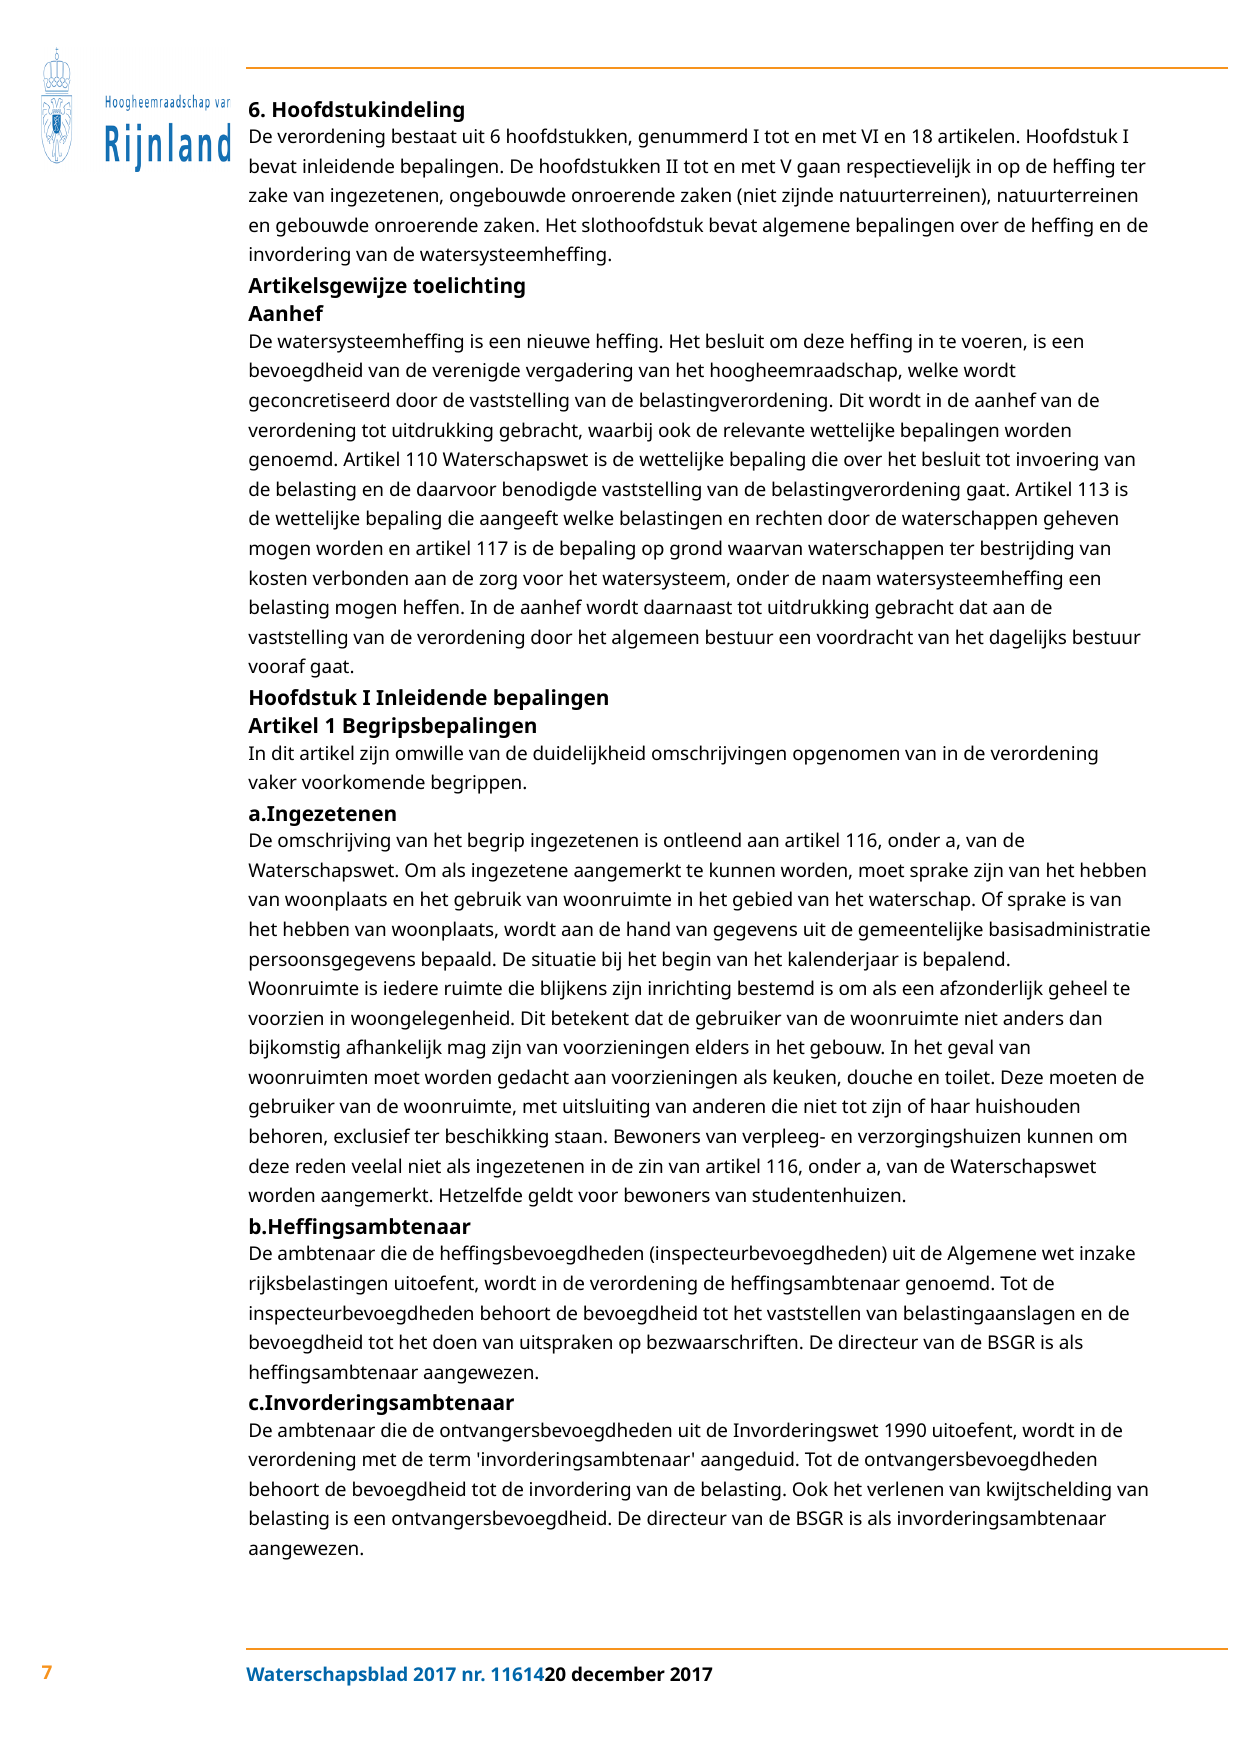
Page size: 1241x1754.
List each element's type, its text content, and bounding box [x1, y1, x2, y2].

text In dit artikel zijn omwille van de duidelijkheid omschrijvingen opgenomen van in de verordening vaker voorkomende begrippen. [248, 740, 1152, 795]
text De watersysteemheffing is een nieuwe heffing. Het besluit om deze heffing in te voeren, is een bevoegdheid van de verenigde vergadering van het hoogheemraadschap, welke wordt geconcretiseerd door de vaststelling van de belastingverordening. Dit wordt in de aanhef van de verordening tot uitdrukking gebracht, waarbij ook de relevante wettelijke bepalingen worden genoemd. Artikel 110 Waterschapswet is de wettelijke bepaling die over het besluit tot invoering van de belasting en de daarvoor benodigde vaststelling van de belastingverordening gaat. Artikel 113 is de wettelijke bepaling die aangeeft welke belastingen en rechten door de waterschappen geheven mogen worden en artikel 117 is de bepaling op grond waarvan waterschappen ter bestrijding van kosten verbonden aan de zorg voor het watersysteem, onder de naam watersysteemheffing een belasting mogen heffen. In de aanhef wordt daarnaast tot uitdrukking gebracht dat aan de vaststelling van de verordening door het algemeen bestuur een voordracht van het dagelijks bestuur vooraf gaat. [248, 328, 1152, 679]
text De omschrijving van het begrip ingezetenen is ontleend aan artikel 116, onder a, van de Waterschapswet. Om als ingezetene aangemerkt te kunnen worden, moet sprake zijn van het hebben van woonplaats en het gebruik van woonruimte in het gebied van het waterschap. Of sprake is van het hebben van woonplaats, wordt aan de hand van gegevens uit de gemeentelijke basisadministratie persoonsgegevens bepaald. De situatie bij het begin van het kalenderjaar is bepalend. [248, 827, 1152, 972]
text c.Invorderingsambtenaar [248, 1388, 1152, 1417]
text De verordening bestaat uit 6 hoofdstukken, genummerd I tot en met VI en 18 artikelen. Hoofdstuk I bevat inleidende bepalingen. De hoofdstukken II tot en met V gaan respectievelijk in op de heffing ter zake van ingezetenen, ongebouwde onroerende zaken (niet zijnde natuurterreinen), natuurterreinen en gebouwde onroerende zaken. Het slothoofdstuk bevat algemene bepalingen over de heffing en de invordering van de watersysteemheffing. [248, 123, 1152, 267]
text b.Heffingsambtenaar [248, 1212, 1152, 1241]
text Artikel 1 Begripsbepalingen [248, 711, 1152, 740]
text Artikelsgewijze toelichting [248, 271, 1152, 299]
text a.Ingezetenen [248, 799, 1152, 827]
text Hoofdstuk I Inleidende bepalingen [248, 683, 1152, 711]
text Aanhef [248, 299, 1152, 328]
text De ambtenaar die de heffingsbevoegdheden (inspecteurbevoegdheden) uit de Algemene wet inzake rijksbelastingen uitoefent, wordt in de verordening de heffingsambtenaar genoemd. Tot de inspecteurbevoegdheden behoort de bevoegdheid tot het vaststellen van belastingaanslagen en de bevoegdheid tot het doen van uitspraken op bezwaarschriften. De directeur van de BSGR is als heffingsambtenaar aangewezen. [248, 1241, 1152, 1384]
picture [41, 47, 231, 172]
text 6. Hoofdstukindeling [248, 95, 1152, 123]
text Woonruimte is iedere ruimte die blijkens zijn inrichting bestemd is om als een afzonderlijk geheel te voorzien in woongelegenheid. Dit betekent dat de gebruiker van de woonruimte niet anders dan bijkomstig afhankelijk mag zijn van voorzieningen elders in het gebouw. In het geval van woonruimten moet worden gedacht aan voorzieningen als keuken, douche en toilet. Deze moeten de gebruiker van de woonruimte, met uitsluiting van anderen die niet tot zijn of haar huishouden behoren, exclusief ter beschikking staan. Bewoners van verpleeg- en verzorgingshuizen kunnen om deze reden veelal niet als ingezetenen in de zin van artikel 116, onder a, van de Waterschapswet worden aangemerkt. Hetzelfde geldt voor bewoners van studentenhuizen. [248, 975, 1152, 1208]
text De ambtenaar die de ontvangersbevoegdheden uit de Invorderingswet 1990 uitoefent, wordt in de verordening met de term 'invorderingsambtenaar' aangeduid. Tot de ontvangersbevoegdheden behoort de bevoegdheid tot de invordering van de belasting. Ook het verlenen van kwijtschelding van belasting is een ontvangersbevoegdheid. De directeur van de BSGR is als invorderingsambtenaar aangewezen. [248, 1417, 1152, 1561]
